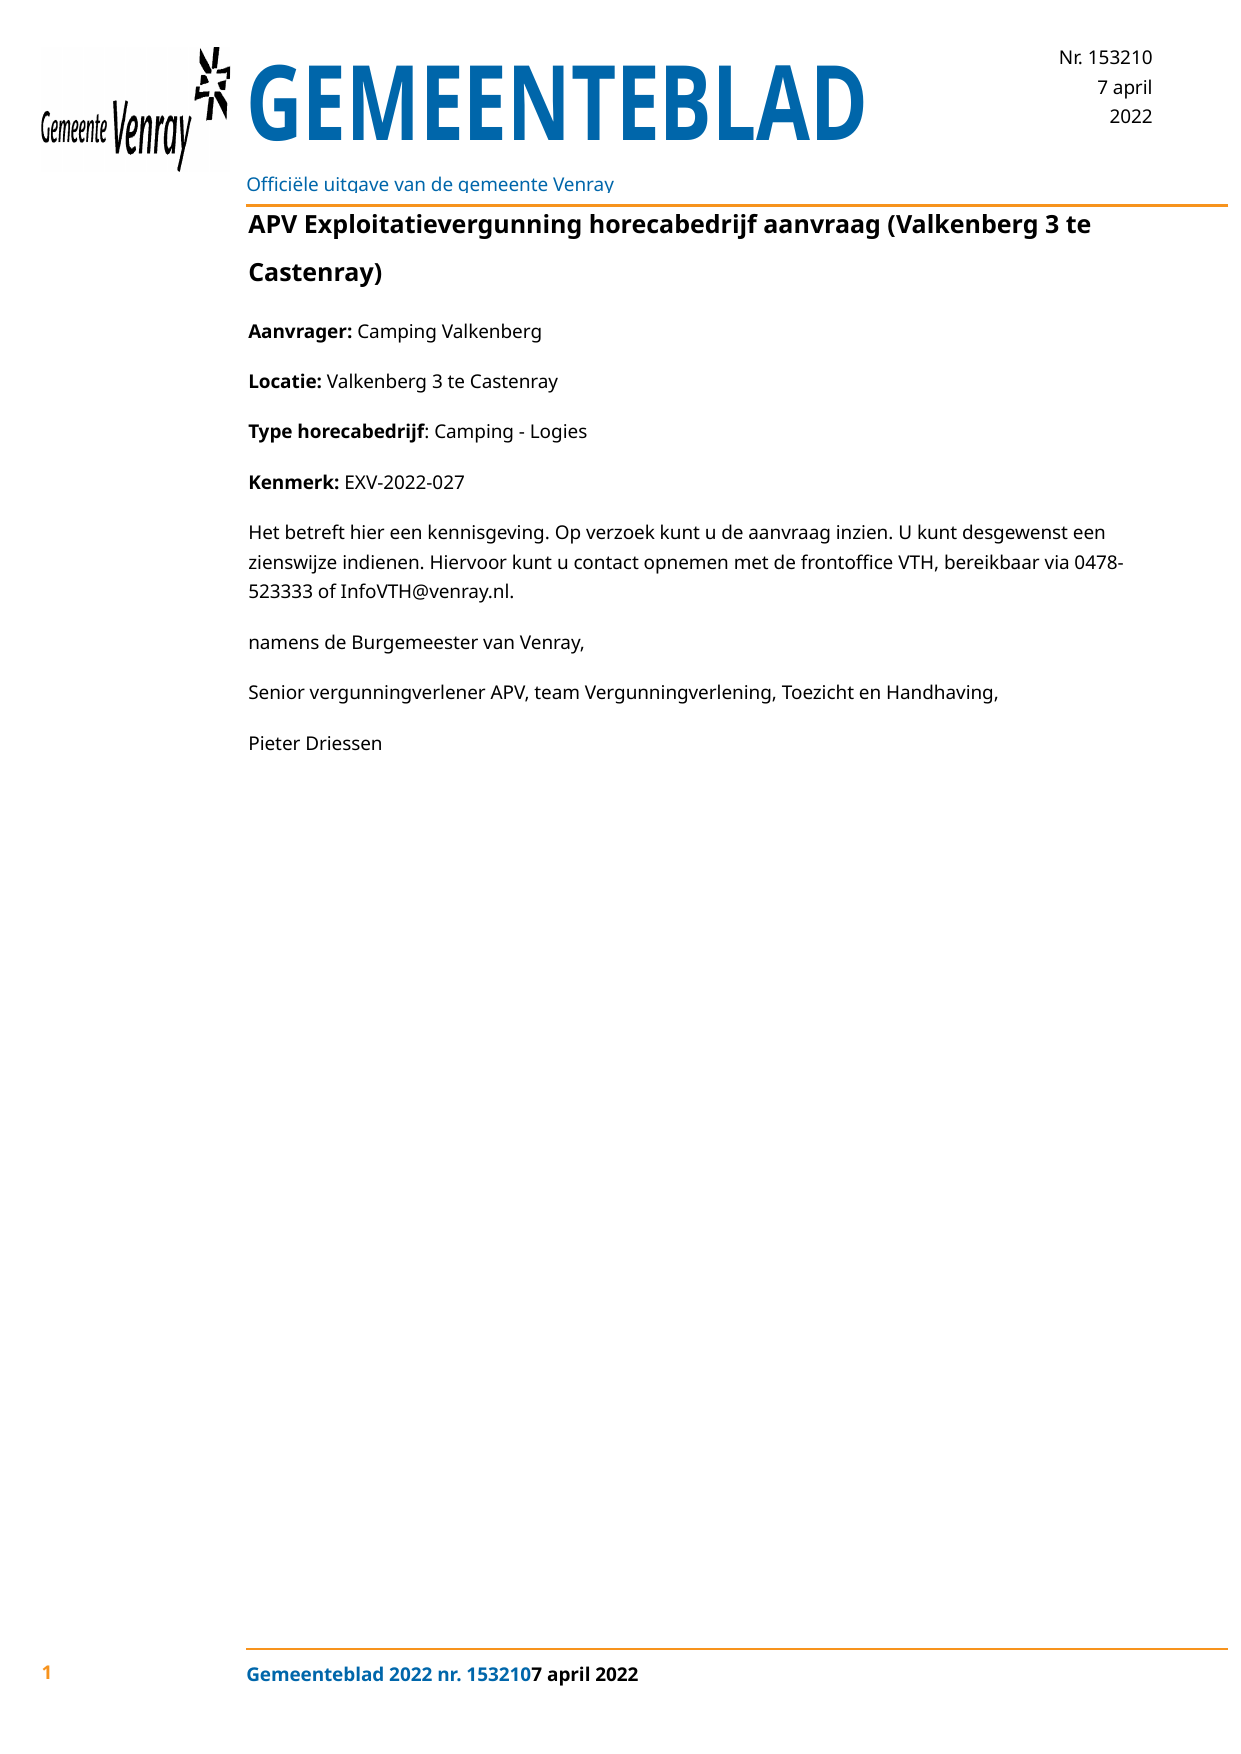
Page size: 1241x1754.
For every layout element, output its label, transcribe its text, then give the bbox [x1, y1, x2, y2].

text Het betreft hier een kennisgeving. Op verzoek kunt u de aanvraag inzien. U kunt desgewenst een zienswijze indienen. Hiervoor kunt u contact opnemen met de frontoffice VTH, bereikbaar via 0478-523333 of InfoVTH@venray.nl. [248, 519, 1152, 604]
text Kenmerk: EXV-2022-027 [248, 469, 1152, 495]
picture [41, 47, 231, 172]
text Locatie: Valkenberg 3 te Castenray [248, 368, 1152, 394]
text Aanvrager: Camping Valkenberg [248, 318, 1152, 344]
text APV Exploitatievergunning horecabedrijf aanvraag (Valkenberg 3 te Castenray) [248, 207, 1152, 288]
text Senior vergunningverlener APV, team Vergunningverlening, Toezicht en Handhaving, [248, 679, 1152, 705]
text Type horecabedrijf: Camping - Logies [248, 419, 1152, 444]
text Pieter Driessen [248, 730, 1152, 756]
text namens de Burgemeester van Venray, [248, 629, 1152, 655]
